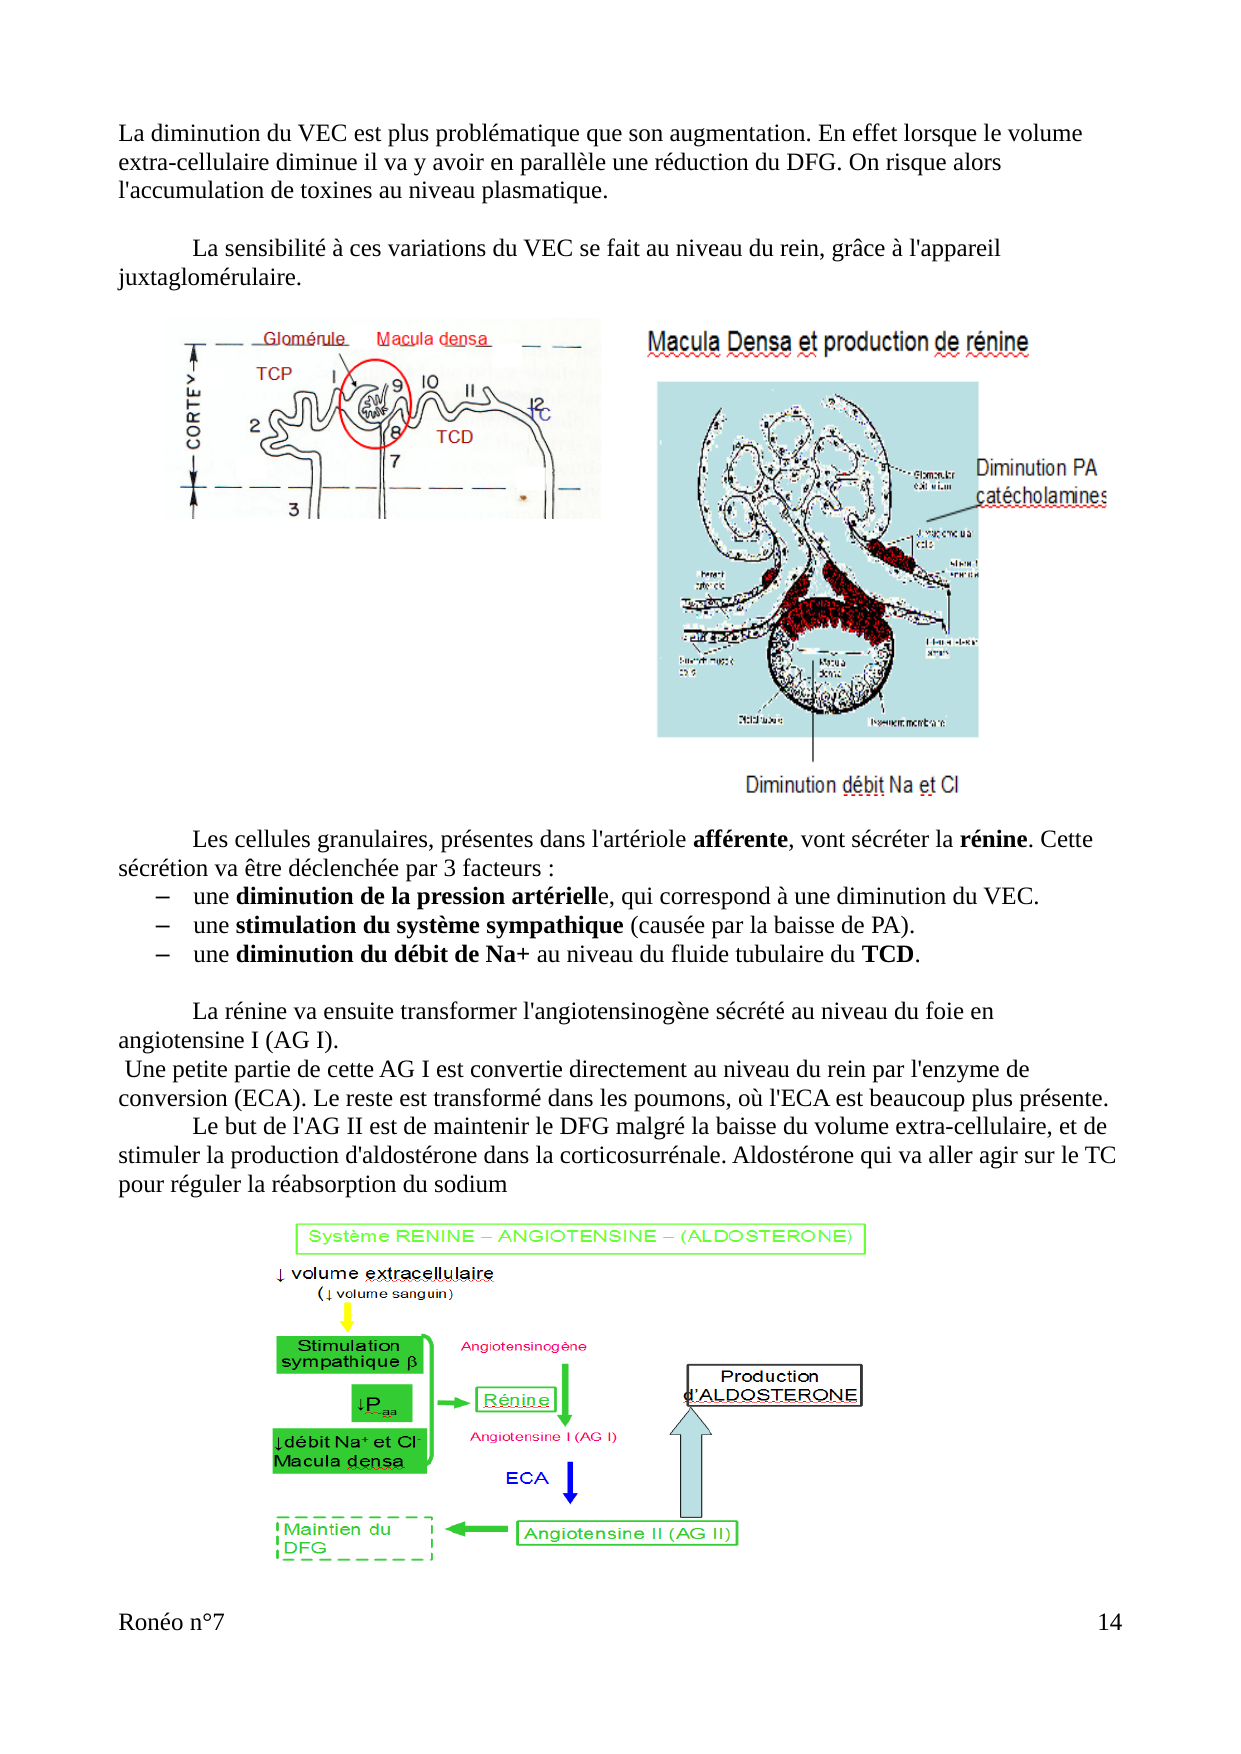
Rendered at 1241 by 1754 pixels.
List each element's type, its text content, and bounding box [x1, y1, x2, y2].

list une diminution du débit de Na+ au niveau du fluide tubulaire du TCD. [156, 939, 1122, 968]
picture [272, 1220, 869, 1563]
list une diminution de la pression artérielle, qui correspond à une diminution du VEC. [156, 881, 1122, 910]
text La diminution du VEC est plus problématique que son augmentation. En effet lorsque le volume extra-cellulaire diminue il va y avoir en parallèle une réduction du DFG. On risque alors l'accumulation de toxines au niveau plasmatique. [118, 118, 1122, 204]
picture [163, 318, 602, 519]
text Une petite partie de cette AG I est convertie directement au niveau du rein par l'enzyme de conversion (ECA). Le reste est transformé dans les poumons, où l'ECA est beaucoup plus présente. [118, 1054, 1122, 1111]
list une stimulation du système sympathique (causée par la baisse de PA). [156, 910, 1122, 939]
picture [635, 325, 1107, 796]
text Le but de l'AG II est de maintenir le DFG malgré la baisse du volume extra-cellulaire, et de stimuler la production d'aldostérone dans la corticosurrénale. Aldostérone qui va aller agir sur le TC pour réguler la réabsorption du sodium [118, 1111, 1122, 1198]
text La rénine va ensuite transformer l'angiotensinogène sécrété au niveau du foie en angiotensine I (AG I). [118, 996, 1122, 1054]
text Les cellules granulaires, présentes dans l'artériole afférente, vont sécréter la rénine. Cette sécrétion va être déclenchée par 3 facteurs : [118, 824, 1122, 881]
text La sensibilité à ces variations du VEC se fait au niveau du rein, grâce à l'appareil juxtaglomérulaire. [118, 233, 1122, 291]
